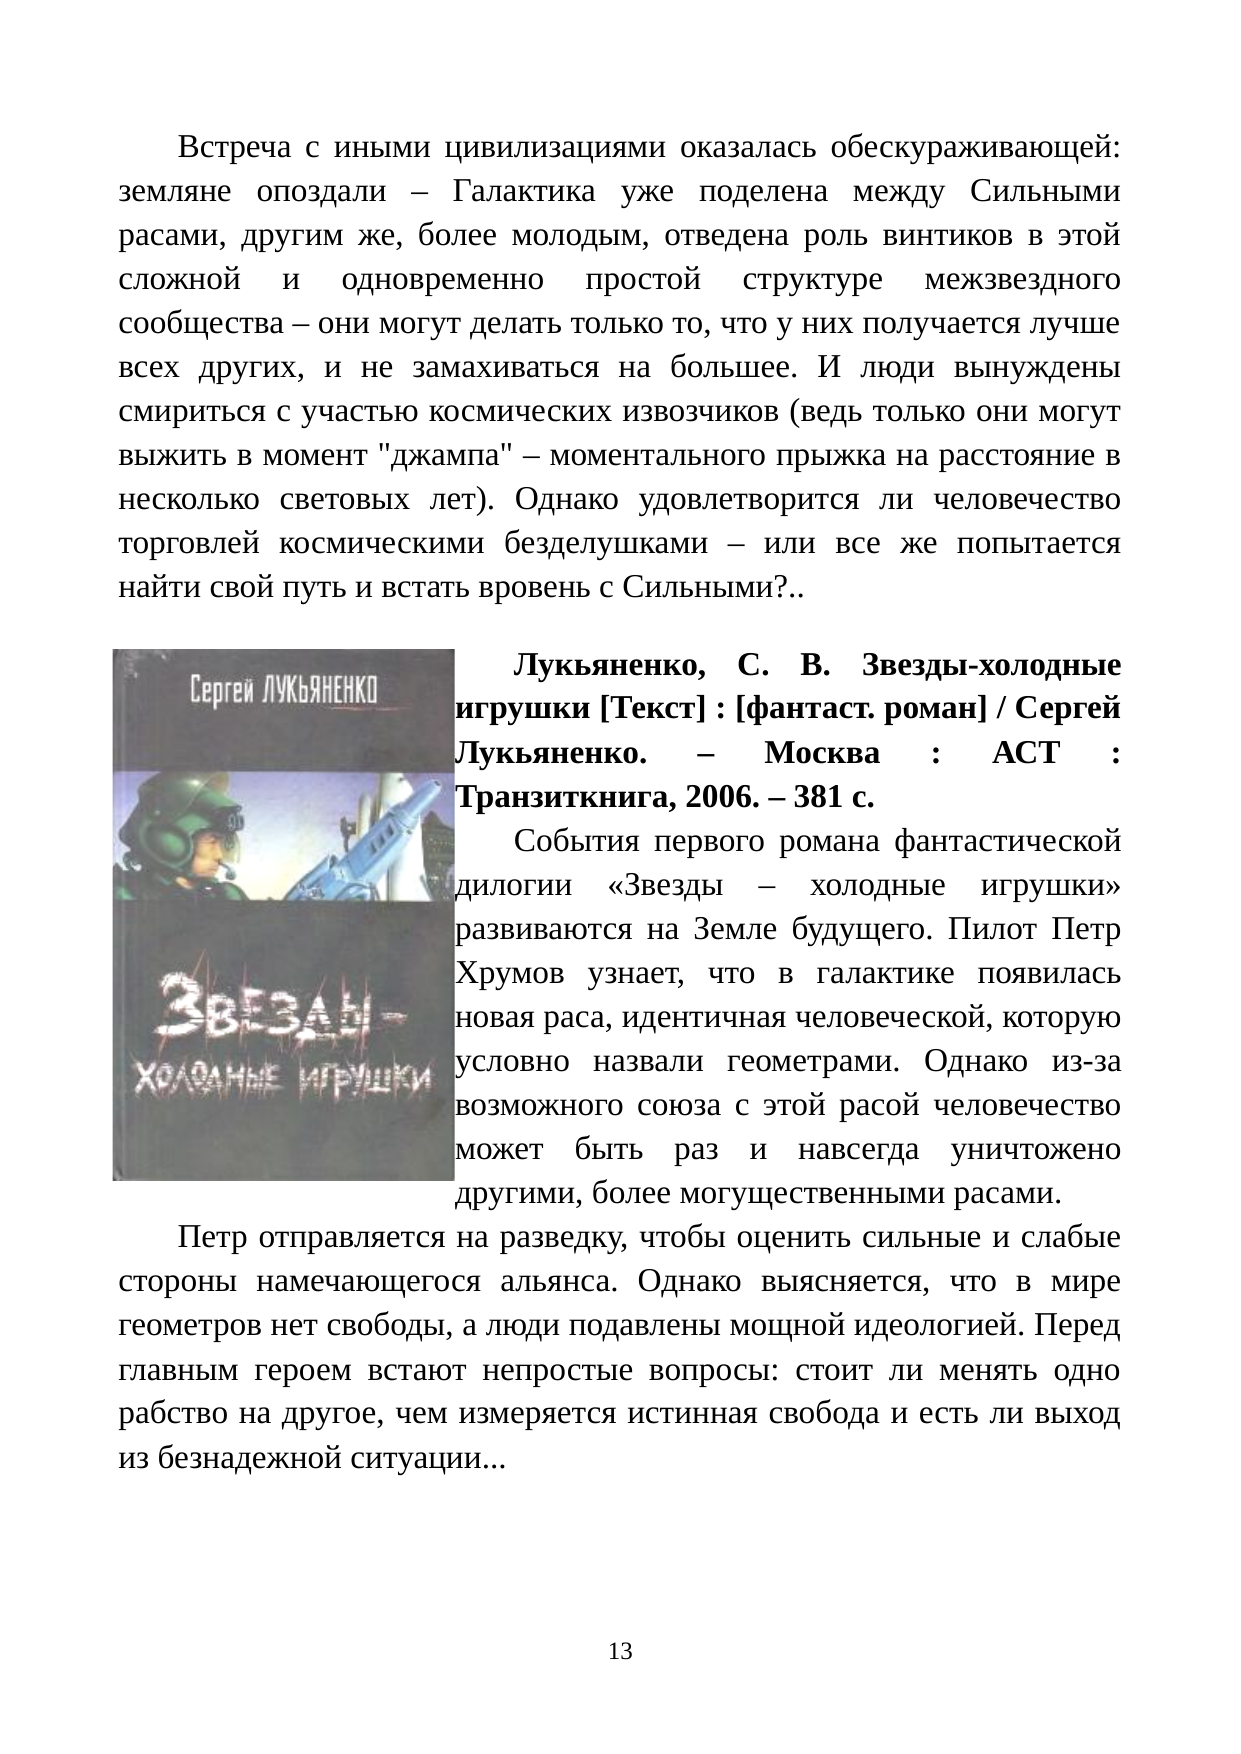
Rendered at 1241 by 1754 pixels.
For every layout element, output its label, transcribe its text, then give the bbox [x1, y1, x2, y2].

text События первого романа фантастической дилогии «Звезды – холодные игрушки» развиваются на Земле будущего. Пилот Петр Хрумов узнает, что в галактике появилась новая раса, идентичная человеческой, которую условно назвали геометрами. Однако из-за возможного союза с этой расой человечество может быть раз и навсегда уничтожено другими, более могущественными расами. [118, 820, 1122, 1211]
text Петр отправляется на разведку, чтобы оценить сильные и слабые стороны намечающегося альянса. Однако выясняется, что в мире геометров нет свободы, а люди подавлены мощной идеологией. Перед главным героем встают непростые вопросы: стоит ли менять одно рабство на другое, чем измеряется истинная свобода и есть ли выход из безнадежной ситуации... [118, 1217, 1122, 1475]
text Встреча с иными цивилизациями оказалась обескураживающей: земляне опоздали – Галактика уже поделена между Сильными расами, другим же, более молодым, отведена роль винтиков в этой сложной и одновременно простой структуре межзвездного сообщества – они могут делать только то, что у них получается лучше всех других, и не замахиваться на большее. И люди вынуждены смириться с участью космических извозчиков (ведь только они могут выжить в момент "джампа" – моментального прыжка на расстояние в несколько световых лет). Однако удовлетворится ли человечество торговлей космическими безделушками – или все же попытается найти свой путь и встать вровень с Сильными?.. [118, 126, 1122, 605]
text Лукьяненко, С. В. Звезды-холодные игрушки [Текст] : [фантаст. роман] / Сергей Лукьяненко. – Москва : АСТ : Транзиткнига, 2006. – 381 с. [118, 644, 1122, 814]
